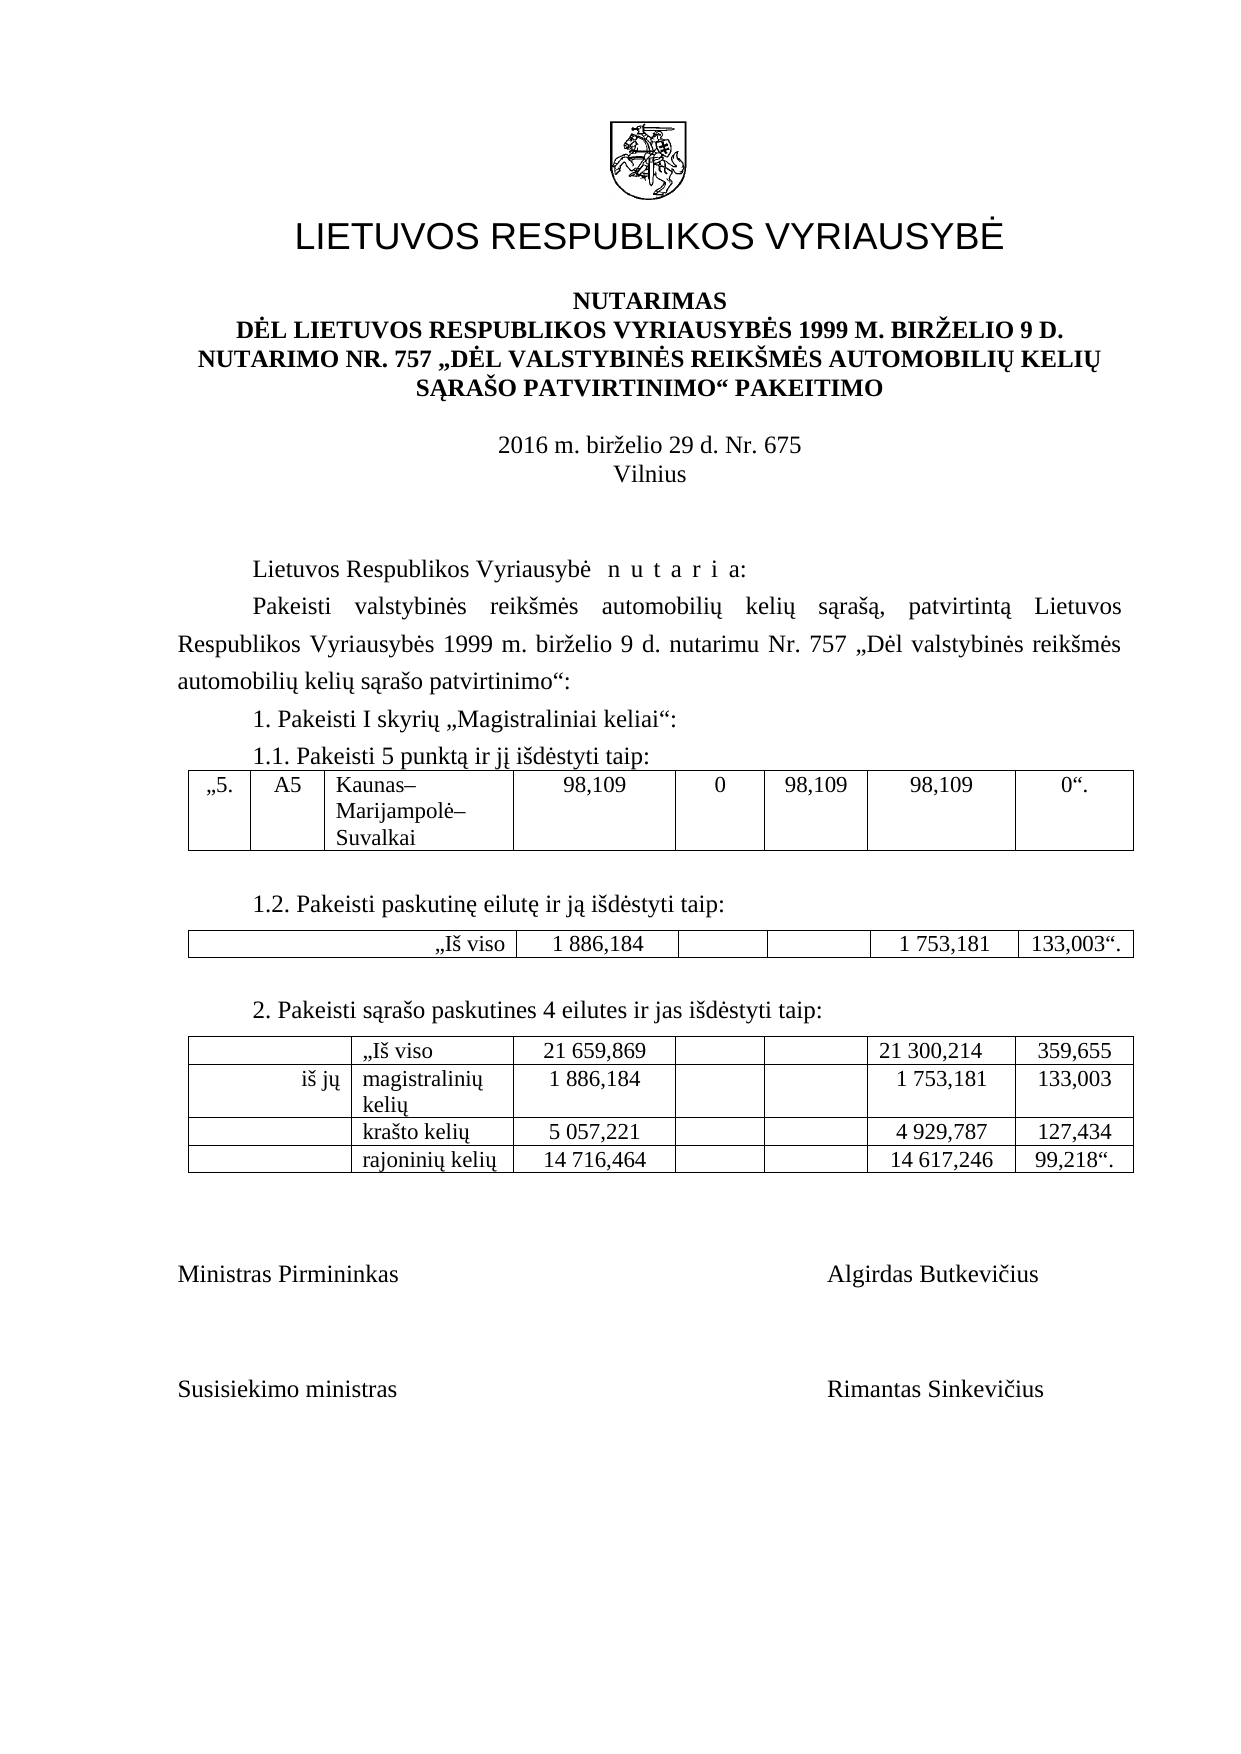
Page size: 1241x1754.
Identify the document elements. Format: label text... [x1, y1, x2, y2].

table_cell [676, 1065, 764, 1117]
table_header 0“. [1016, 771, 1133, 850]
table_header [768, 931, 870, 957]
text Dėl LIETUVOS RESPUBLIKOS vyriausybĖS 1999 M. BIRŽELIO 9 D. NUTARIMO NR. 757 „DĖL VALSTYBINĖS REIKŠMĖS AUTOMOBILIŲ KELIŲ SĄRAŠO PATVIRTINIMO“ PAKEITIMO [177, 315, 1122, 401]
text Lietuvos Respublikos Vyriausybė [177, 214, 1122, 258]
text 1.1. Pakeisti 5 punktą ir jį išdėstyti taip: [177, 733, 1122, 770]
table_header 98,109 [514, 771, 675, 850]
text Ministras Pirmininkas Algirdas Butkevičius [177, 1259, 1122, 1288]
table_cell 4 929,787 [868, 1118, 1015, 1145]
table_cell [765, 1146, 867, 1172]
table_header „Iš viso [189, 931, 516, 957]
table_cell 14 716,464 [514, 1146, 675, 1172]
table_header 21 659,869 [514, 1037, 675, 1063]
table_header 21 300,214 [868, 1037, 1015, 1063]
text Pakeisti valstybinės reikšmės automobilių kelių sąrašą, patvirtintą Lietuvos Respublikos Vyriausybės 1999 m. birželio 9 d. nutarimu Nr. 757 „Dėl valstybinės reikšmės automobilių kelių sąrašo patvirtinimo“: [177, 583, 1122, 695]
table_header Kaunas–Marijampolė–Suvalkai [325, 771, 513, 850]
table_header 133,003“. [1019, 931, 1133, 957]
text Lietuvos Respublikos Vyriausybė nutaria: [177, 545, 1122, 583]
table_cell 1 886,184 [514, 1065, 675, 1117]
table_header „Iš viso [352, 1037, 513, 1063]
table_cell [189, 1118, 351, 1145]
table_header [765, 1037, 867, 1063]
text 2. Pakeisti sąrašo paskutines 4 eilutes ir jas išdėstyti taip: [177, 987, 1122, 1024]
table_header 0 [676, 771, 764, 850]
table_cell 99,218“. [1016, 1146, 1133, 1172]
table_cell 1 753,181 [868, 1065, 1015, 1117]
table_header A5 [251, 771, 324, 850]
table_cell magistralinių kelių [352, 1065, 513, 1117]
table_header 1 753,181 [871, 931, 1018, 957]
table_header 98,109 [868, 771, 1015, 850]
table_header 359,655 [1016, 1037, 1133, 1063]
table_header 1 886,184 [517, 931, 678, 957]
table_cell rajoninių kelių [352, 1146, 513, 1172]
table_cell krašto kelių [352, 1118, 513, 1145]
table_header [676, 1037, 764, 1063]
table_cell [765, 1065, 867, 1117]
table_cell 14 617,246 [868, 1146, 1015, 1172]
text 1.2. Pakeisti paskutinę eilutę ir ją išdėstyti taip: [177, 880, 1122, 917]
table_cell 127,434 [1016, 1118, 1133, 1145]
text nutarimas [177, 286, 1122, 315]
table_cell iš jų [189, 1065, 351, 1117]
table_cell 133,003 [1016, 1065, 1133, 1117]
table_cell [189, 1146, 351, 1172]
table_header [679, 931, 767, 957]
table_header „5. [189, 771, 250, 850]
text 1. Pakeisti I skyrių „Magistraliniai keliai“: [177, 695, 1122, 733]
table_cell [676, 1118, 764, 1145]
table_cell [765, 1118, 867, 1145]
table_cell [676, 1146, 764, 1172]
table_header [189, 1037, 351, 1063]
text 2016 m. birželio 29 d. Nr. 675 Vilnius [177, 430, 1122, 488]
table_header 98,109 [765, 771, 867, 850]
text Susisiekimo ministras Rimantas Sinkevičius [177, 1374, 1122, 1403]
table_cell 5 057,221 [514, 1118, 675, 1145]
